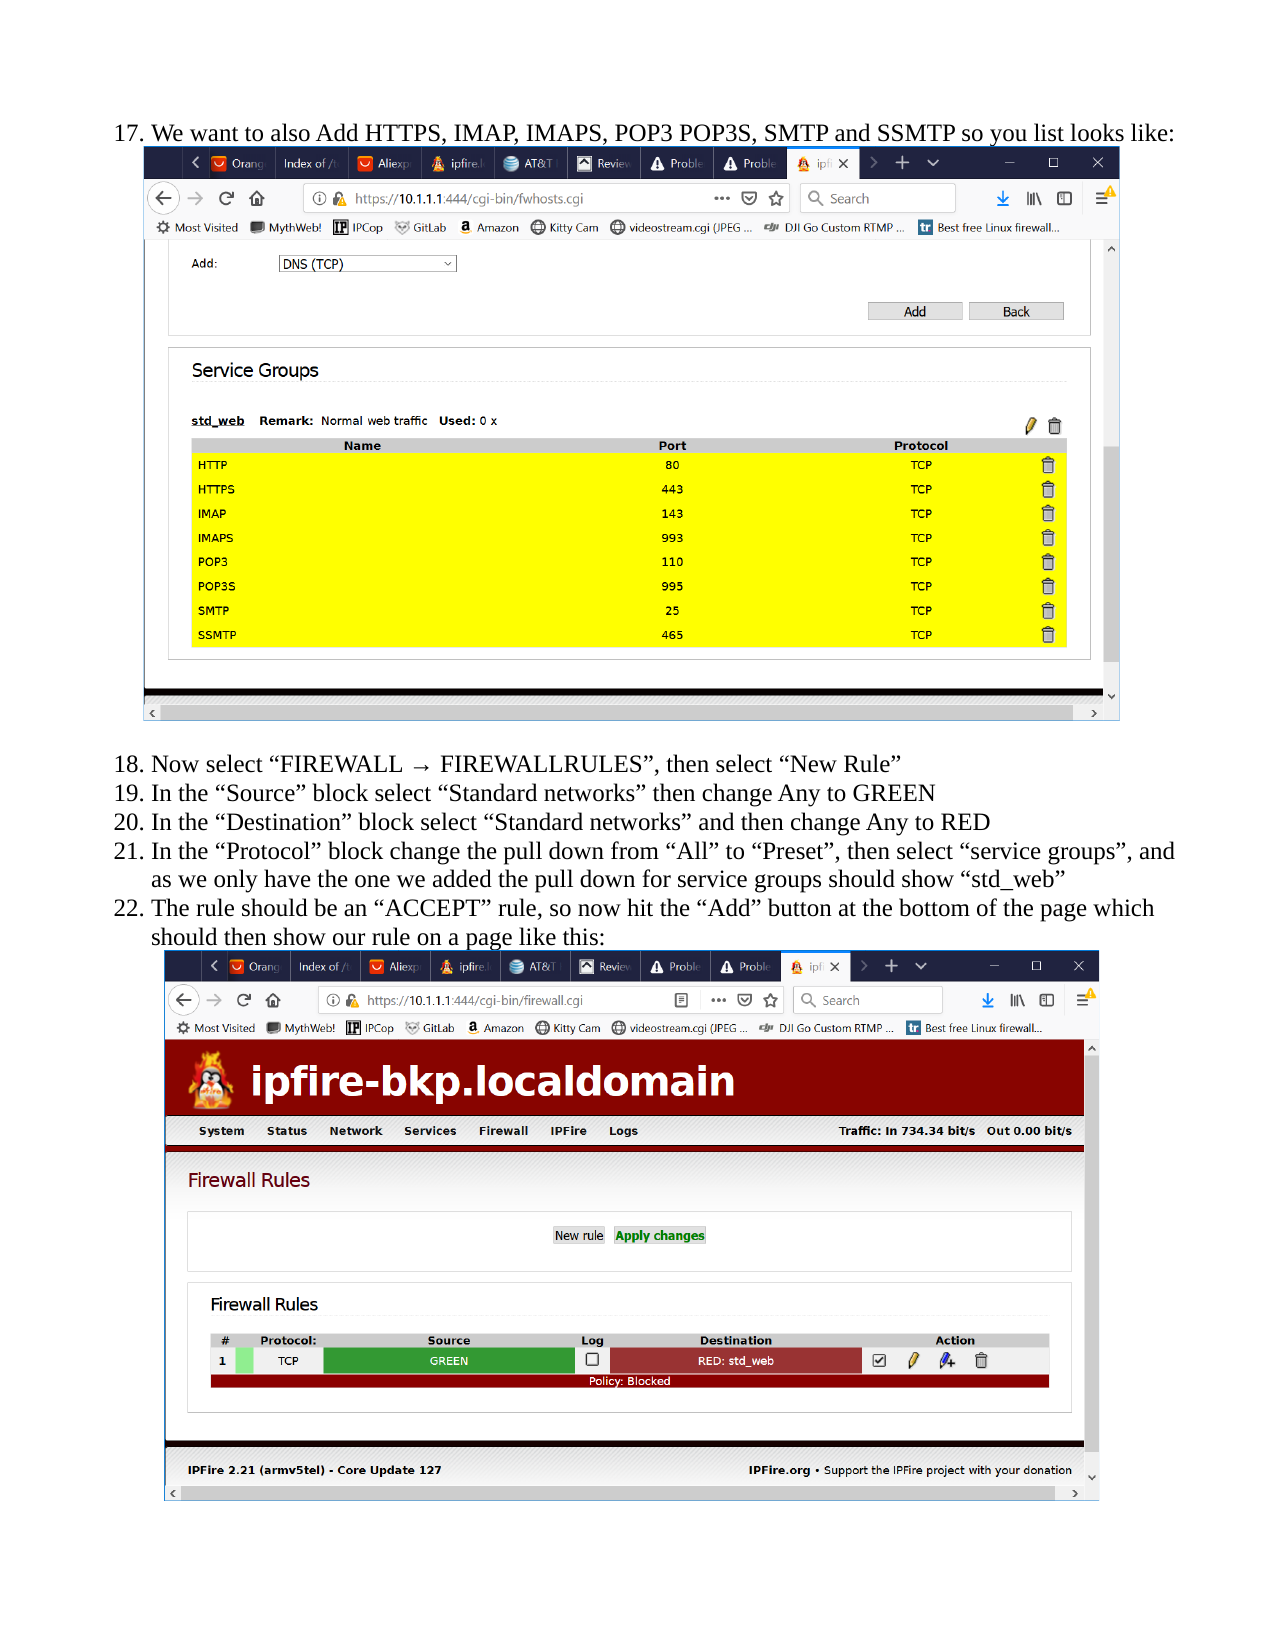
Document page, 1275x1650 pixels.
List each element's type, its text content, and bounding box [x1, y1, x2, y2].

list In the “Destination” block select “Standard networks” and then change Any to RED [113, 807, 1187, 836]
list Now select “FIREWALL → FIREWALLRULES”, then select “New Rule” [113, 749, 1187, 778]
list We want to also Add HTTPS, IMAP, IMAPS, POP3 POP3S, SMTP and SSMTP so you list looks like: [113, 118, 1187, 147]
picture [143, 146, 1120, 721]
list In the “Source” block select “Standard networks” then change Any to GREEN [113, 778, 1187, 807]
list In the “Protocol” block change the pull down from “All” to “Preset”, then select “service groups”, and as we only have the one we added the pull down for service groups should show “std_web” [113, 836, 1187, 893]
list The rule should be an “ACCEPT” rule, so now hit the “Add” button at the bottom of the page which should then show our rule on a page like this: [113, 893, 1187, 951]
picture [164, 950, 1100, 1501]
